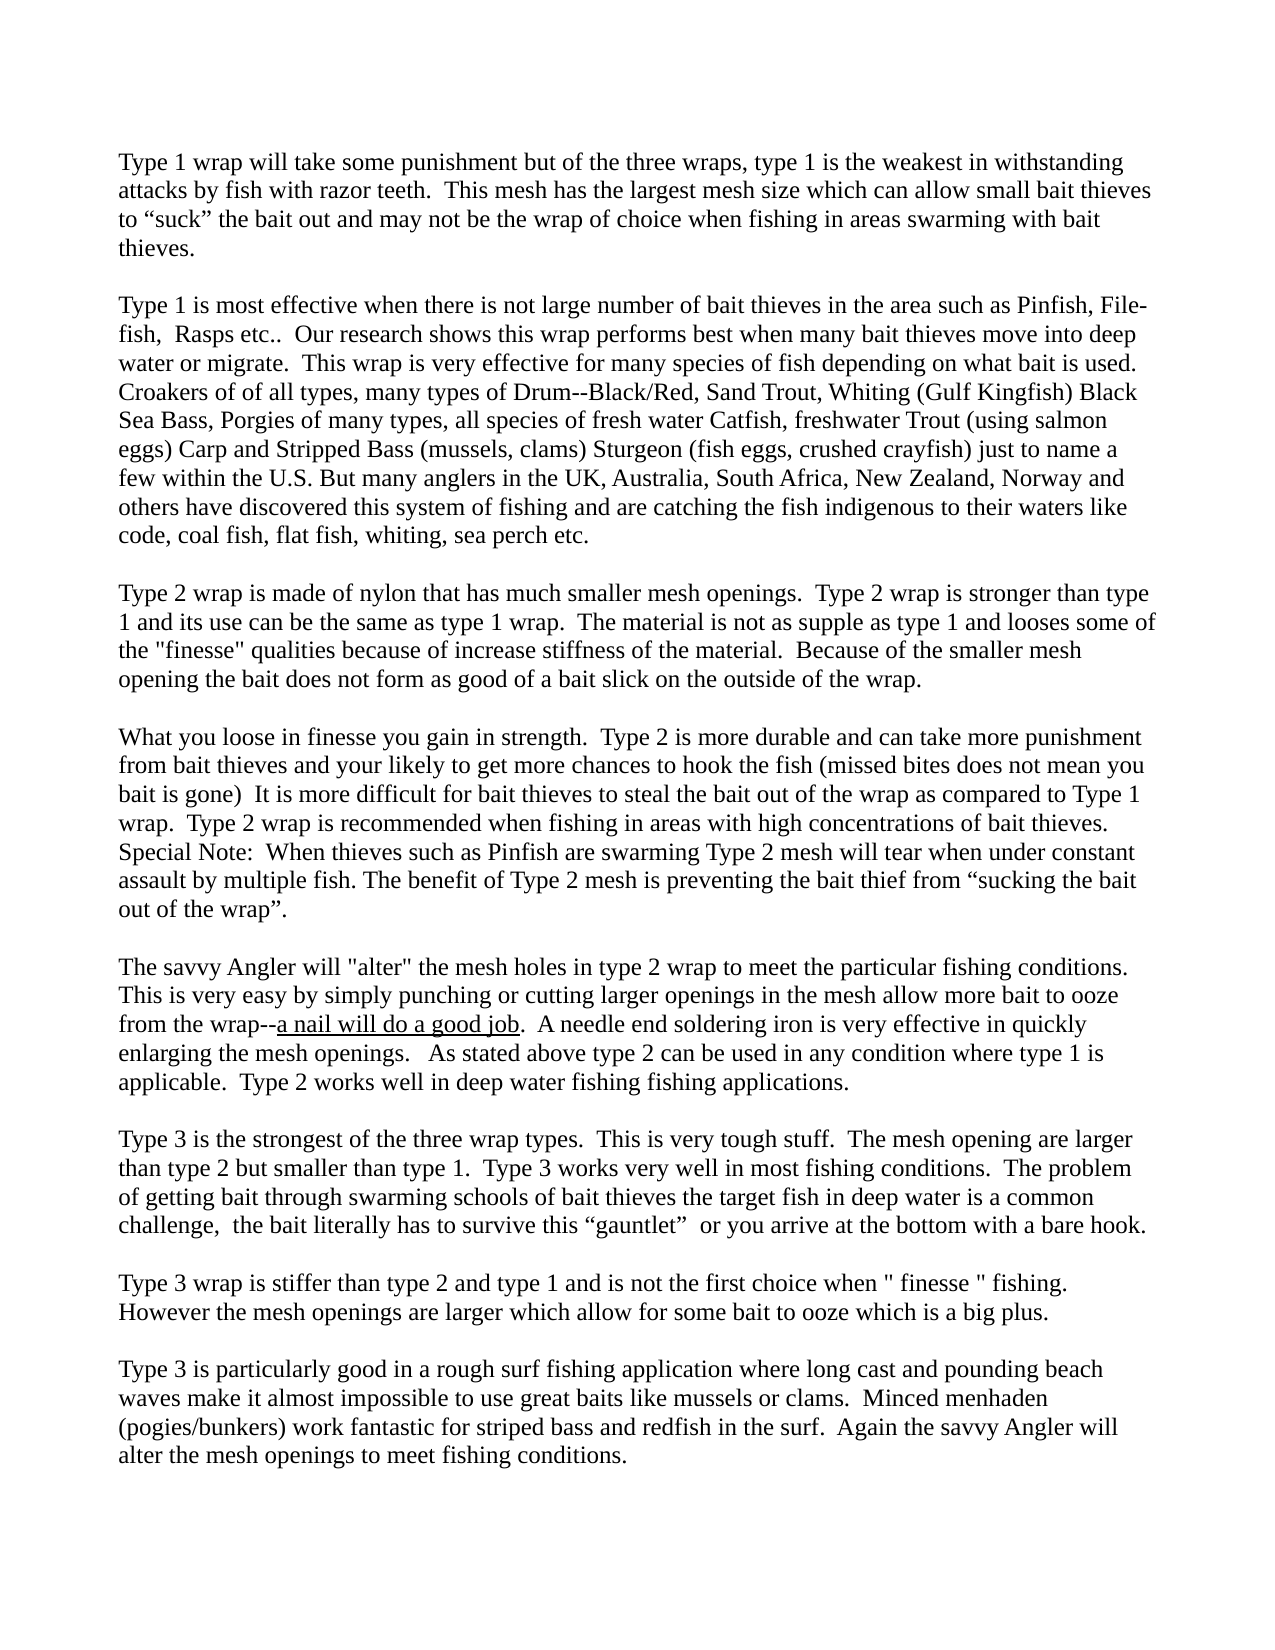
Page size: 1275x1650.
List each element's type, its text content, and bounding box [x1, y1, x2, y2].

text The savvy Angler will "alter" the mesh holes in type 2 wrap to meet the particular fishing conditions. This is very easy by simply punching or cutting larger openings in the mesh allow more bait to ooze from the wrap--a nail will do a good job. A needle end soldering iron is very effective in quickly enlarging the mesh openings. As stated above type 2 can be used in any condition where type 1 is applicable. Type 2 works well in deep water fishing fishing applications. [118, 952, 1157, 1096]
text Type 1 is most effective when there is not large number of bait thieves in the area such as Pinfish, File-fish, Rasps etc.. Our research shows this wrap performs best when many bait thieves move into deep water or migrate. This wrap is very effective for many species of fish depending on what bait is used. Croakers of of all types, many types of Drum--Black/Red, Sand Trout, Whiting (Gulf Kingfish) Black Sea Bass, Porgies of many types, all species of fresh water Catfish, freshwater Trout (using salmon eggs) Carp and Stripped Bass (mussels, clams) Sturgeon (fish eggs, crushed crayfish) just to name a few within the U.S. But many anglers in the UK, Australia, South Africa, New Zealand, Norway and others have discovered this system of fishing and are catching the fish indigenous to their waters like code, coal fish, flat fish, whiting, sea perch etc. [118, 291, 1157, 549]
text Type 3 is particularly good in a rough surf fishing application where long cast and pounding beach waves make it almost impossible to use great baits like mussels or clams. Minced menhaden (pogies/bunkers) work fantastic for striped bass and redfish in the surf. Again the savvy Angler will alter the mesh openings to meet fishing conditions. [118, 1354, 1157, 1469]
text Type 3 wrap is stiffer than type 2 and type 1 and is not the first choice when " finesse " fishing. However the mesh openings are larger which allow for some bait to ooze which is a big plus. [118, 1268, 1157, 1326]
text Type 3 is the strongest of the three wrap types. This is very tough stuff. The mesh opening are larger than type 2 but smaller than type 1. Type 3 works very well in most fishing conditions. The problem of getting bait through swarming schools of bait thieves the target fish in deep water is a common challenge, the bait literally has to survive this “gauntlet” or you arrive at the bottom with a bare hook. [118, 1124, 1157, 1239]
text Type 2 wrap is made of nylon that has much smaller mesh openings. Type 2 wrap is stronger than type 1 and its use can be the same as type 1 wrap. The material is not as supple as type 1 and looses some of the "finesse" qualities because of increase stiffness of the material. Because of the smaller mesh opening the bait does not form as good of a bait slick on the outside of the wrap. [118, 578, 1157, 693]
text What you loose in finesse you gain in strength. Type 2 is more durable and can take more punishment from bait thieves and your likely to get more chances to hook the fish (missed bites does not mean you bait is gone) It is more difficult for bait thieves to steal the bait out of the wrap as compared to Type 1 wrap. Type 2 wrap is recommended when fishing in areas with high concentrations of bait thieves. Special Note: When thieves such as Pinfish are swarming Type 2 mesh will tear when under constant assault by multiple fish. The benefit of Type 2 mesh is preventing the bait thief from “sucking the bait out of the wrap”. [118, 722, 1157, 923]
text Type 1 wrap will take some punishment but of the three wraps, type 1 is the weakest in withstanding attacks by fish with razor teeth. This mesh has the largest mesh size which can allow small bait thieves to “suck” the bait out and may not be the wrap of choice when fishing in areas swarming with bait thieves. [118, 147, 1157, 262]
